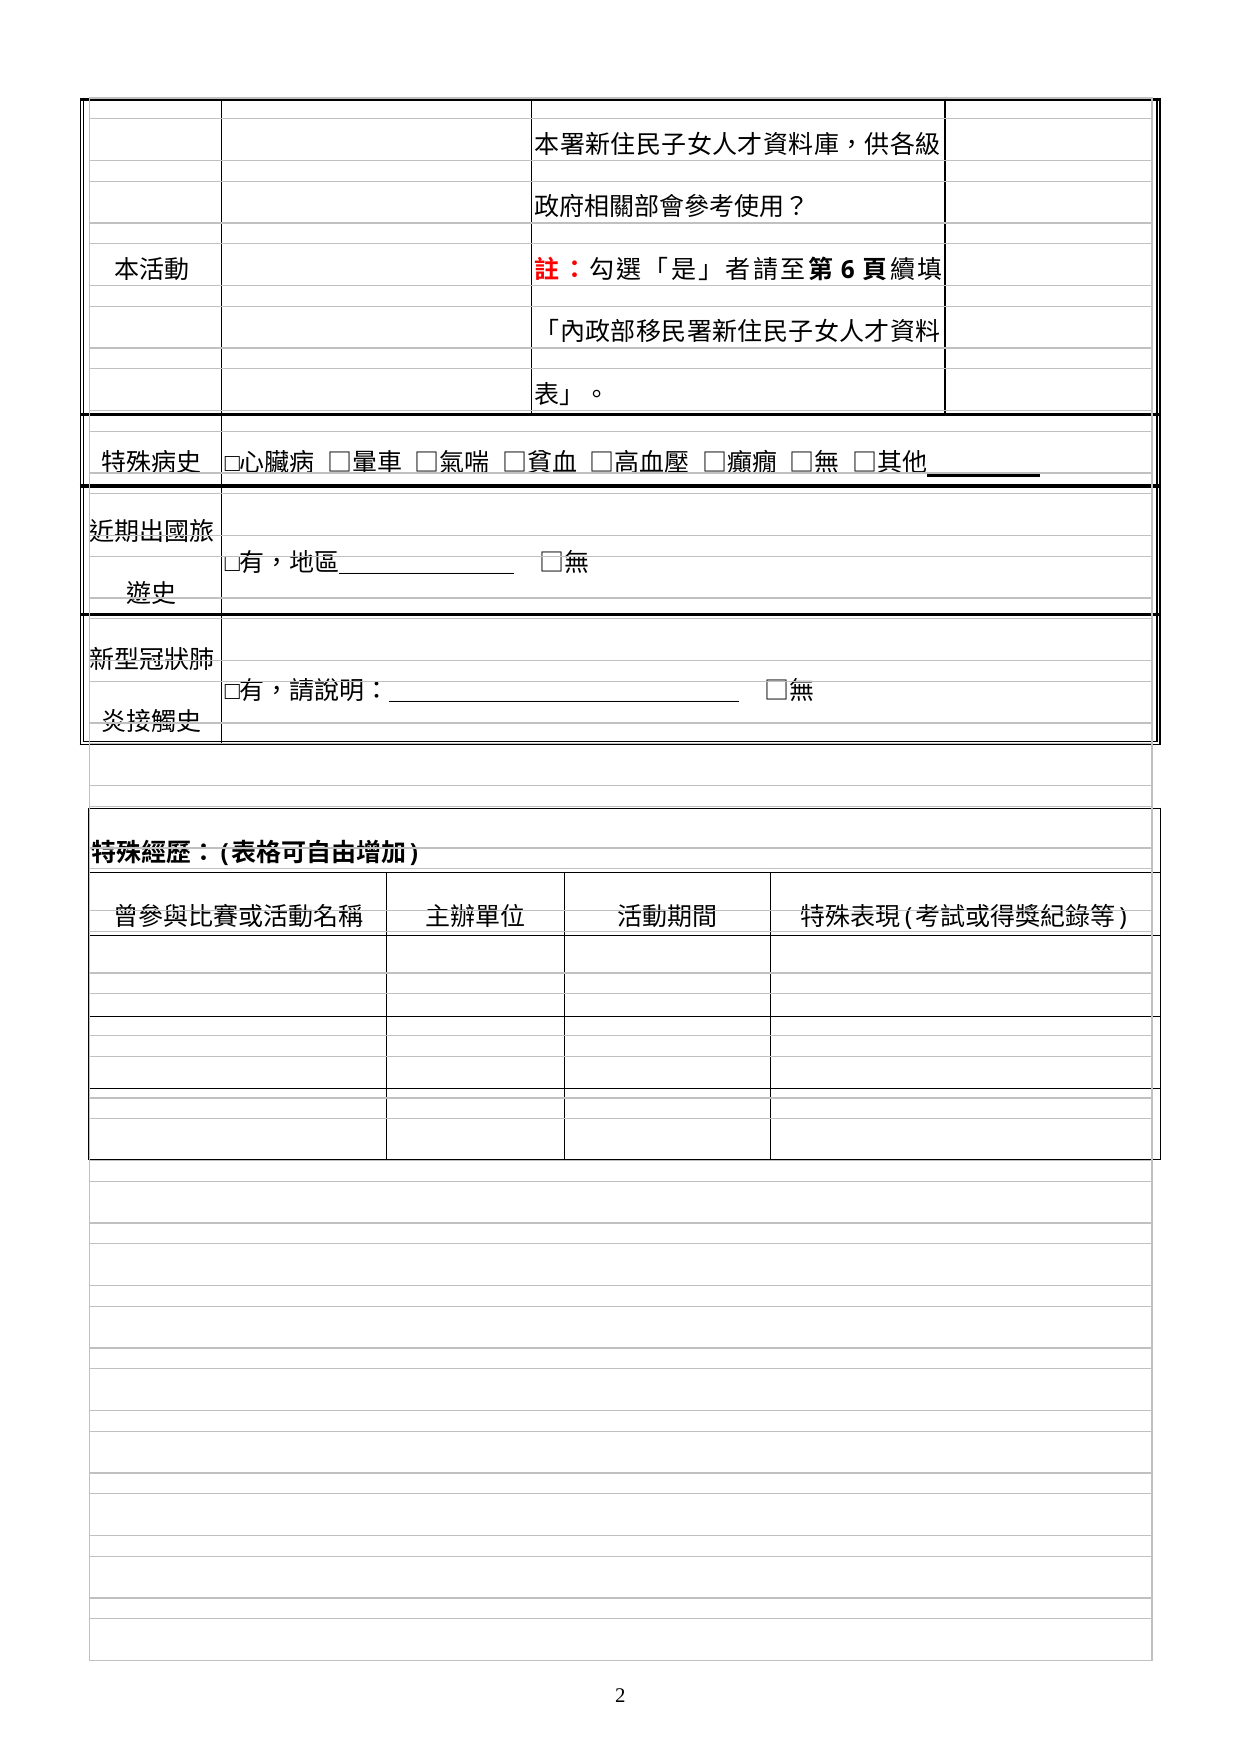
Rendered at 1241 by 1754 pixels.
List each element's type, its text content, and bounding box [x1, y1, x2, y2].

table_cell [565, 974, 770, 993]
table_cell [1153, 1089, 1160, 1159]
table_cell 新型冠狀肺炎接觸史 [90, 724, 221, 741]
table_cell [387, 1036, 564, 1056]
table_cell 主辦單位 [387, 911, 564, 931]
table_cell [90, 1089, 386, 1097]
table_cell [532, 349, 944, 368]
table_cell [771, 994, 1151, 1016]
table_cell 近期出國旅遊史 [90, 557, 221, 597]
table_cell [771, 1036, 1151, 1056]
table_cell [222, 182, 531, 222]
table_cell 曾參與比賽或活動名稱 [90, 911, 386, 931]
table_cell 本署新住民子女人才資料庫，供各級 [532, 119, 944, 160]
table_cell [222, 416, 1151, 431]
table_cell 曾參與比賽或活動名稱 [90, 873, 386, 910]
table_cell [90, 1057, 386, 1088]
table_cell [222, 101, 531, 118]
table_cell □有，地區＿＿＿＿＿＿＿ □無 [222, 536, 1151, 556]
table_cell [1153, 1017, 1160, 1088]
table_cell [90, 1017, 386, 1035]
table_header 特殊經歷：(表格可自由增加) [90, 849, 1151, 868]
table_cell 特殊表現(考試或得獎紀錄等) [771, 873, 1151, 910]
table_cell [1153, 936, 1160, 1016]
table_cell 近期出國旅遊史 [90, 536, 221, 556]
table_cell [222, 224, 531, 243]
table_cell [946, 119, 1151, 160]
table_cell [90, 307, 221, 347]
table_cell □有，地區＿＿＿＿＿＿＿ □無 [222, 494, 1151, 535]
table_cell [532, 224, 944, 243]
table_cell 近期出國旅遊史 [90, 599, 221, 612]
table_cell [771, 974, 1151, 993]
table_cell [222, 661, 1151, 681]
table_cell [90, 224, 221, 243]
table_cell □心臟病 □暈車 □氣喘 □貧血 □高血壓 □癲癇 □無 □其他 [222, 432, 1151, 472]
table_cell [946, 224, 1151, 243]
table_cell [771, 1057, 1151, 1088]
table_header 特殊經歷：(表格可自由增加) [1153, 809, 1160, 872]
table_header 特殊經歷：(表格可自由增加) [90, 809, 1151, 847]
table_cell [565, 1089, 770, 1097]
table_cell [90, 1036, 386, 1056]
table_cell [565, 994, 770, 1016]
table_cell [771, 1119, 1151, 1159]
table_cell [946, 101, 1151, 118]
table_cell [90, 349, 221, 368]
table_cell 近期出國旅遊史 [84, 488, 89, 612]
table_cell [90, 936, 386, 972]
table_cell 政府相關部會參考使用？ [532, 182, 944, 222]
table_cell [222, 474, 1151, 484]
table_cell [90, 286, 221, 306]
table_cell [90, 416, 221, 431]
table_cell 活動期間 [650, 912, 658, 924]
table_cell [90, 369, 221, 410]
table_cell [946, 369, 1151, 410]
table_cell [90, 1099, 386, 1118]
table_cell 活動期間 [565, 911, 770, 931]
table_cell [532, 101, 944, 118]
table_cell 活動期間 [565, 873, 770, 910]
table_cell [222, 244, 531, 285]
table_cell □有，地區＿＿＿＿＿＿＿ □無 [222, 557, 1151, 597]
table_cell [222, 307, 531, 347]
table_cell [565, 1057, 770, 1088]
table_cell 特殊病史 [90, 432, 221, 472]
table_cell [387, 994, 564, 1016]
table_cell [387, 1089, 564, 1097]
table_cell [946, 182, 1151, 222]
table_cell [84, 101, 89, 413]
table_cell [565, 1017, 770, 1035]
table_cell [90, 994, 386, 1016]
table_cell [90, 119, 221, 160]
table_cell [222, 369, 531, 410]
table_cell [946, 244, 1151, 285]
table_cell 近期出國旅遊史 [90, 488, 221, 493]
table_cell [222, 286, 531, 306]
table_cell [387, 974, 564, 993]
table_cell 本活動 [90, 244, 221, 285]
table_cell 新型冠狀肺炎接觸史 [90, 619, 221, 660]
table_cell 特殊表現(考試或得獎紀錄等) [771, 911, 1151, 931]
table_cell 新型冠狀肺炎接觸史 [84, 616, 89, 741]
table_cell [90, 101, 221, 118]
table_cell 新型冠狀肺炎接觸史 [90, 661, 221, 681]
table_cell 表」。 [532, 369, 944, 410]
table_cell □有，地區＿＿＿＿＿＿＿ □無 [222, 599, 1151, 612]
table_cell [90, 161, 221, 181]
table_cell [90, 474, 221, 484]
table_cell [771, 1099, 1151, 1118]
table_cell [532, 286, 944, 306]
table_cell [532, 161, 944, 181]
table_cell [222, 119, 531, 160]
table_cell [565, 936, 770, 972]
table_cell [84, 416, 89, 484]
table_cell 特殊表現(考試或得獎紀錄等) [1153, 873, 1160, 935]
table_cell [387, 1099, 564, 1118]
table_cell [771, 936, 1151, 972]
table_cell □有，請說明：＿＿＿＿＿＿＿＿＿＿＿＿＿＿ □無 [222, 682, 1151, 722]
table_cell [387, 936, 564, 972]
table_cell 「內政部移民署新住民子女人才資料 [532, 307, 944, 347]
table_cell [222, 349, 531, 368]
table_cell [222, 619, 1151, 660]
table_cell [565, 1119, 770, 1159]
table_cell [222, 161, 531, 181]
table_cell [946, 349, 1151, 368]
table_cell [222, 724, 1151, 741]
table_cell [387, 1017, 564, 1035]
table_cell 近期出國旅遊史 [90, 494, 221, 535]
table_cell 新型冠狀肺炎接觸史 [90, 682, 221, 722]
table_cell [387, 1057, 564, 1088]
table_cell [946, 161, 1151, 181]
table_cell [946, 307, 1151, 347]
table_cell 註：勾選「是」者請至第6頁續填 [532, 244, 944, 285]
table_cell [387, 1119, 564, 1159]
table_cell [90, 974, 386, 993]
table_cell 主辦單位 [387, 873, 564, 910]
table_cell [90, 182, 221, 222]
table_cell [565, 1099, 770, 1118]
table_cell [90, 1119, 386, 1159]
table_cell [946, 286, 1151, 306]
table_cell □有，地區＿＿＿＿＿＿＿ □無 [222, 488, 1151, 493]
table_cell [565, 1036, 770, 1056]
table_cell [771, 1017, 1151, 1035]
table_cell [771, 1089, 1151, 1097]
